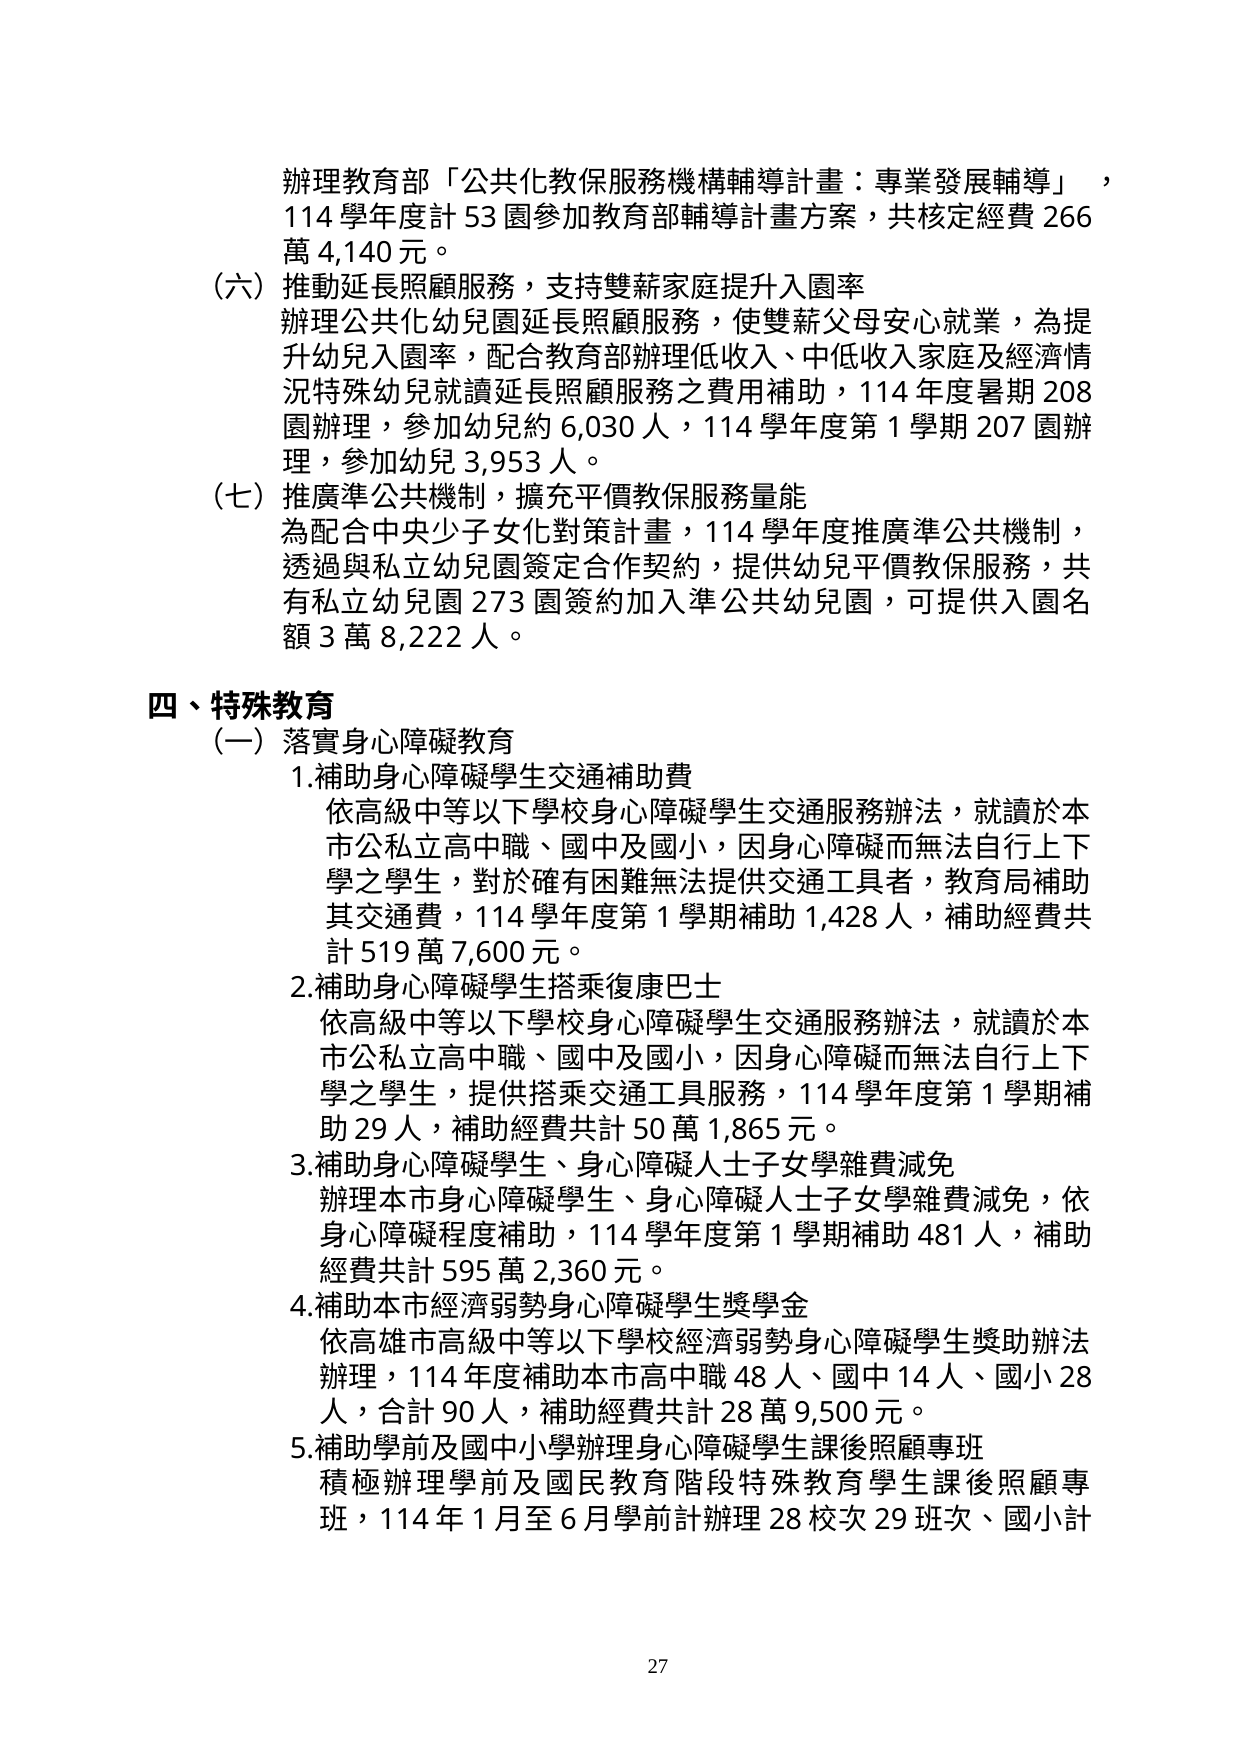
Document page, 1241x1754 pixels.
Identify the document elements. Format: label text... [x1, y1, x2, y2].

text 四、特殊教育 [148, 689, 1092, 724]
text （七）推廣準公共機制，擴充平價教保服務量能 [195, 479, 1092, 514]
text 1.補助身心障礙學生交通補助費 [289, 759, 1092, 794]
text 5.補助學前及國中小學辦理身心障礙學生課後照顧專班 [289, 1430, 1092, 1465]
text （六）推動延長照顧服務，支持雙薪家庭提升入園率 [195, 269, 1092, 304]
text （一）落實身心障礙教育 [195, 724, 1092, 759]
text 辦理教育部「公共化教保服務機構輔導計畫：專業發展輔導」，114學年度計53園參加教育部輔導計畫方案，共核定經費266萬4,140元。 [283, 164, 1092, 269]
text 積極辦理學前及國民教育階段特殊教育學生課後照顧專班，114年1月至6月學前計辦理28校次29班次、國小計 [319, 1465, 1092, 1536]
text 辦理本市身心障礙學生、身心障礙人士子女學雜費減免，依身心障礙程度補助，114學年度第1學期補助481人，補助經費共計595萬2,360元。 [319, 1182, 1092, 1288]
text 依高級中等以下學校身心障礙學生交通服務辦法，就讀於本市公私立高中職、國中及國小，因身心障礙而無法自行上下學之學生，對於確有困難無法提供交通工具者，教育局補助其交通費，114學年度第1學期補助1,428人，補助經費共計519萬7,600元。 [325, 794, 1092, 969]
text 4.補助本市經濟弱勢身心障礙學生獎學金 [289, 1288, 1092, 1324]
text 依高雄市高級中等以下學校經濟弱勢身心障礙學生獎助辦法辦理，114年度補助本市高中職48人、國中14人、國小28人，合計90人，補助經費共計28萬9,500元。 [319, 1324, 1092, 1430]
text 為配合中央少子女化對策計畫，114學年度推廣準公共機制，透過與私立幼兒園簽定合作契約，提供幼兒平價教保服務，共有私立幼兒園273園簽約加入準公共幼兒園，可提供入園名額3萬8,222人。 [280, 514, 1092, 654]
text 3.補助身心障礙學生、身心障礙人士子女學雜費減免 [289, 1147, 1092, 1182]
text 辦理公共化幼兒園延長照顧服務，使雙薪父母安心就業，為提升幼兒入園率，配合教育部辦理低收入、中低收入家庭及經濟情況特殊幼兒就讀延長照顧服務之費用補助，114年度暑期208園辦理，參加幼兒約6,030人，114學年度第1學期207園辦理，參加幼兒3,953人。 [280, 304, 1092, 479]
text 依高級中等以下學校身心障礙學生交通服務辦法，就讀於本市公私立高中職、國中及國小，因身心障礙而無法自行上下學之學生，提供搭乘交通工具服務，114學年度第1學期補助29人，補助經費共計50萬1,865元。 [319, 1005, 1092, 1147]
text 2.補助身心障礙學生搭乘復康巴士 [289, 969, 1092, 1005]
